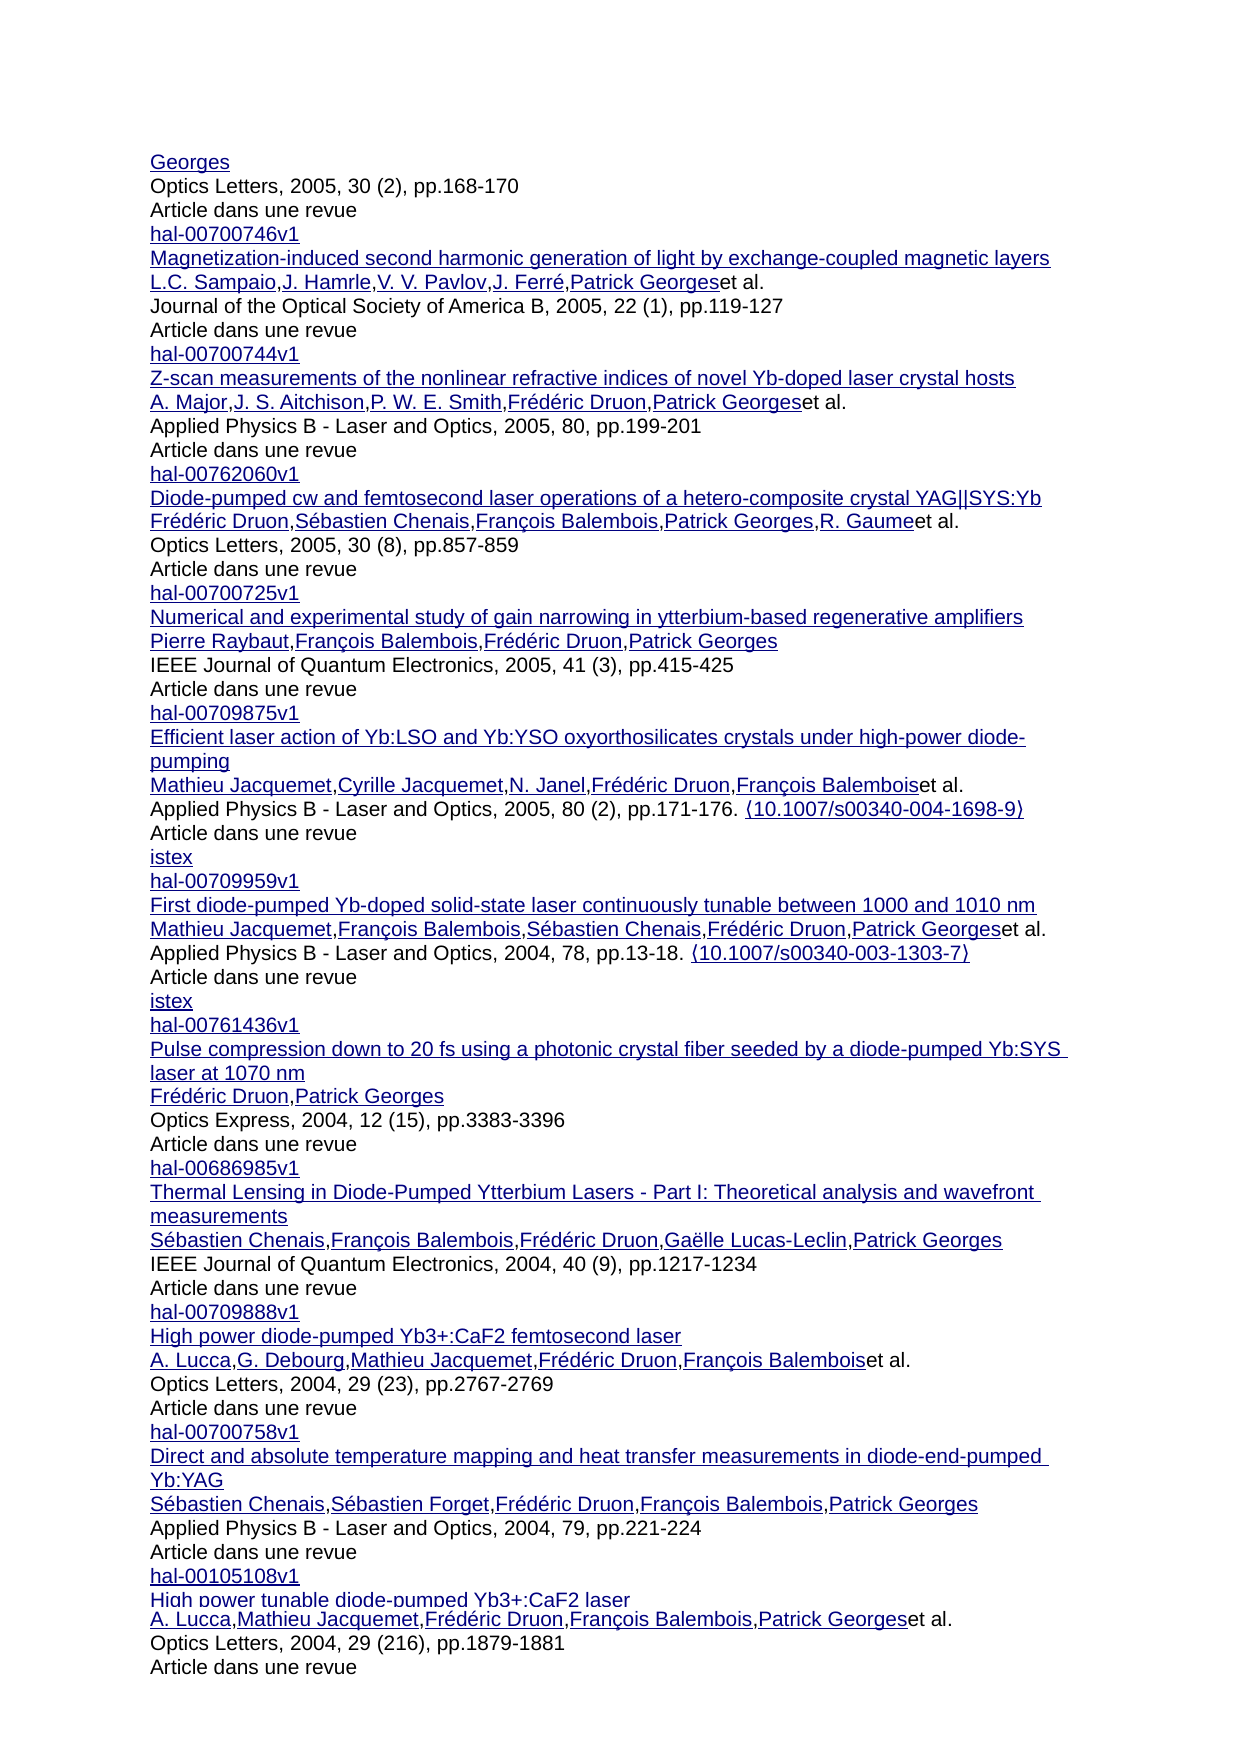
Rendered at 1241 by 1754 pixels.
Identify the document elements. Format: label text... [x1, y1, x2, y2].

table_cell First diode-pumped Yb-doped solid-state laser continuously tunable between 1000 and 1010 nm Mathieu Jacquemet,François Balembois,Sébastien Chenais,Frédéric Druon,Patrick Georgeset al. Applied Physics B - Laser and Optics, 2004, 78, pp.13-18. ⟨10.1007/s00340-003-1303-7⟩ Article dans une revue istex hal-00761436v1 [150, 893, 1090, 1036]
table_cell Georges Optics Letters, 2005, 30 (2), pp.168-170 Article dans une revue hal-00700746v1 [150, 150, 1090, 246]
table_cell Pulse compression down to 20 fs using a photonic crystal fiber seeded by a diode-pumped Yb:SYS laser at 1070 nm Frédéric Druon,Patrick Georges Optics Express, 2004, 12 (15), pp.3383-3396 Article dans une revue hal-00686985v1 [150, 1036, 1090, 1180]
table_cell Z-scan measurements of the nonlinear refractive indices of novel Yb-doped laser crystal hosts A. Major,J. S. Aitchison,P. W. E. Smith,Frédéric Druon,Patrick Georgeset al. Applied Physics B - Laser and Optics, 2005, 80, pp.199-201 Article dans une revue hal-00762060v1 [150, 366, 1090, 485]
table_cell Magnetization-induced second harmonic generation of light by exchange-coupled magnetic layers L.C. Sampaio,J. Hamrle,V. V. Pavlov,J. Ferré,Patrick Georgeset al. Journal of the Optical Society of America B, 2005, 22 (1), pp.119-127 Article dans une revue hal-00700744v1 [150, 246, 1090, 366]
table_cell Direct and absolute temperature mapping and heat transfer measurements in diode-end-pumped Yb:YAG Sébastien Chenais,Sébastien Forget,Frédéric Druon,François Balembois,Patrick Georges Applied Physics B - Laser and Optics, 2004, 79, pp.221-224 Article dans une revue hal-00105108v1 [150, 1444, 1090, 1587]
table_cell Thermal Lensing in Diode-Pumped Ytterbium Lasers - Part I: Theoretical analysis and wavefront measurements Sébastien Chenais,François Balembois,Frédéric Druon,Gaëlle Lucas-Leclin,Patrick Georges IEEE Journal of Quantum Electronics, 2004, 40 (9), pp.1217-1234 Article dans une revue hal-00709888v1 [150, 1180, 1090, 1324]
table_cell Numerical and experimental study of gain narrowing in ytterbium-based regenerative amplifiers Pierre Raybaut,François Balembois,Frédéric Druon,Patrick Georges IEEE Journal of Quantum Electronics, 2005, 41 (3), pp.415-425 Article dans une revue hal-00709875v1 [150, 605, 1090, 725]
table_cell Diode-pumped cw and femtosecond laser operations of a hetero-composite crystal YAG||SYS:Yb Frédéric Druon,Sébastien Chenais,François Balembois,Patrick Georges,R. Gaumeet al. Optics Letters, 2005, 30 (8), pp.857-859 Article dans une revue hal-00700725v1 [150, 485, 1090, 605]
table_cell High power tunable diode-pumped Yb3+:CaF2 laser A. Lucca,Mathieu Jacquemet,Frédéric Druon,François Balembois,Patrick Georgeset al. Optics Letters, 2004, 29 (216), pp.1879-1881 Article dans une revue [150, 1588, 1090, 1679]
table_cell High power diode-pumped Yb3+:CaF2 femtosecond laser A. Lucca,G. Debourg,Mathieu Jacquemet,Frédéric Druon,François Balemboiset al. Optics Letters, 2004, 29 (23), pp.2767-2769 Article dans une revue hal-00700758v1 [150, 1324, 1090, 1444]
table_cell Efficient laser action of Yb:LSO and Yb:YSO oxyorthosilicates crystals under high-power diode-pumping Mathieu Jacquemet,Cyrille Jacquemet,N. Janel,Frédéric Druon,François Balemboiset al. Applied Physics B - Laser and Optics, 2005, 80 (2), pp.171-176. ⟨10.1007/s00340-004-1698-9⟩ Article dans une revue istex hal-00709959v1 [150, 725, 1090, 893]
